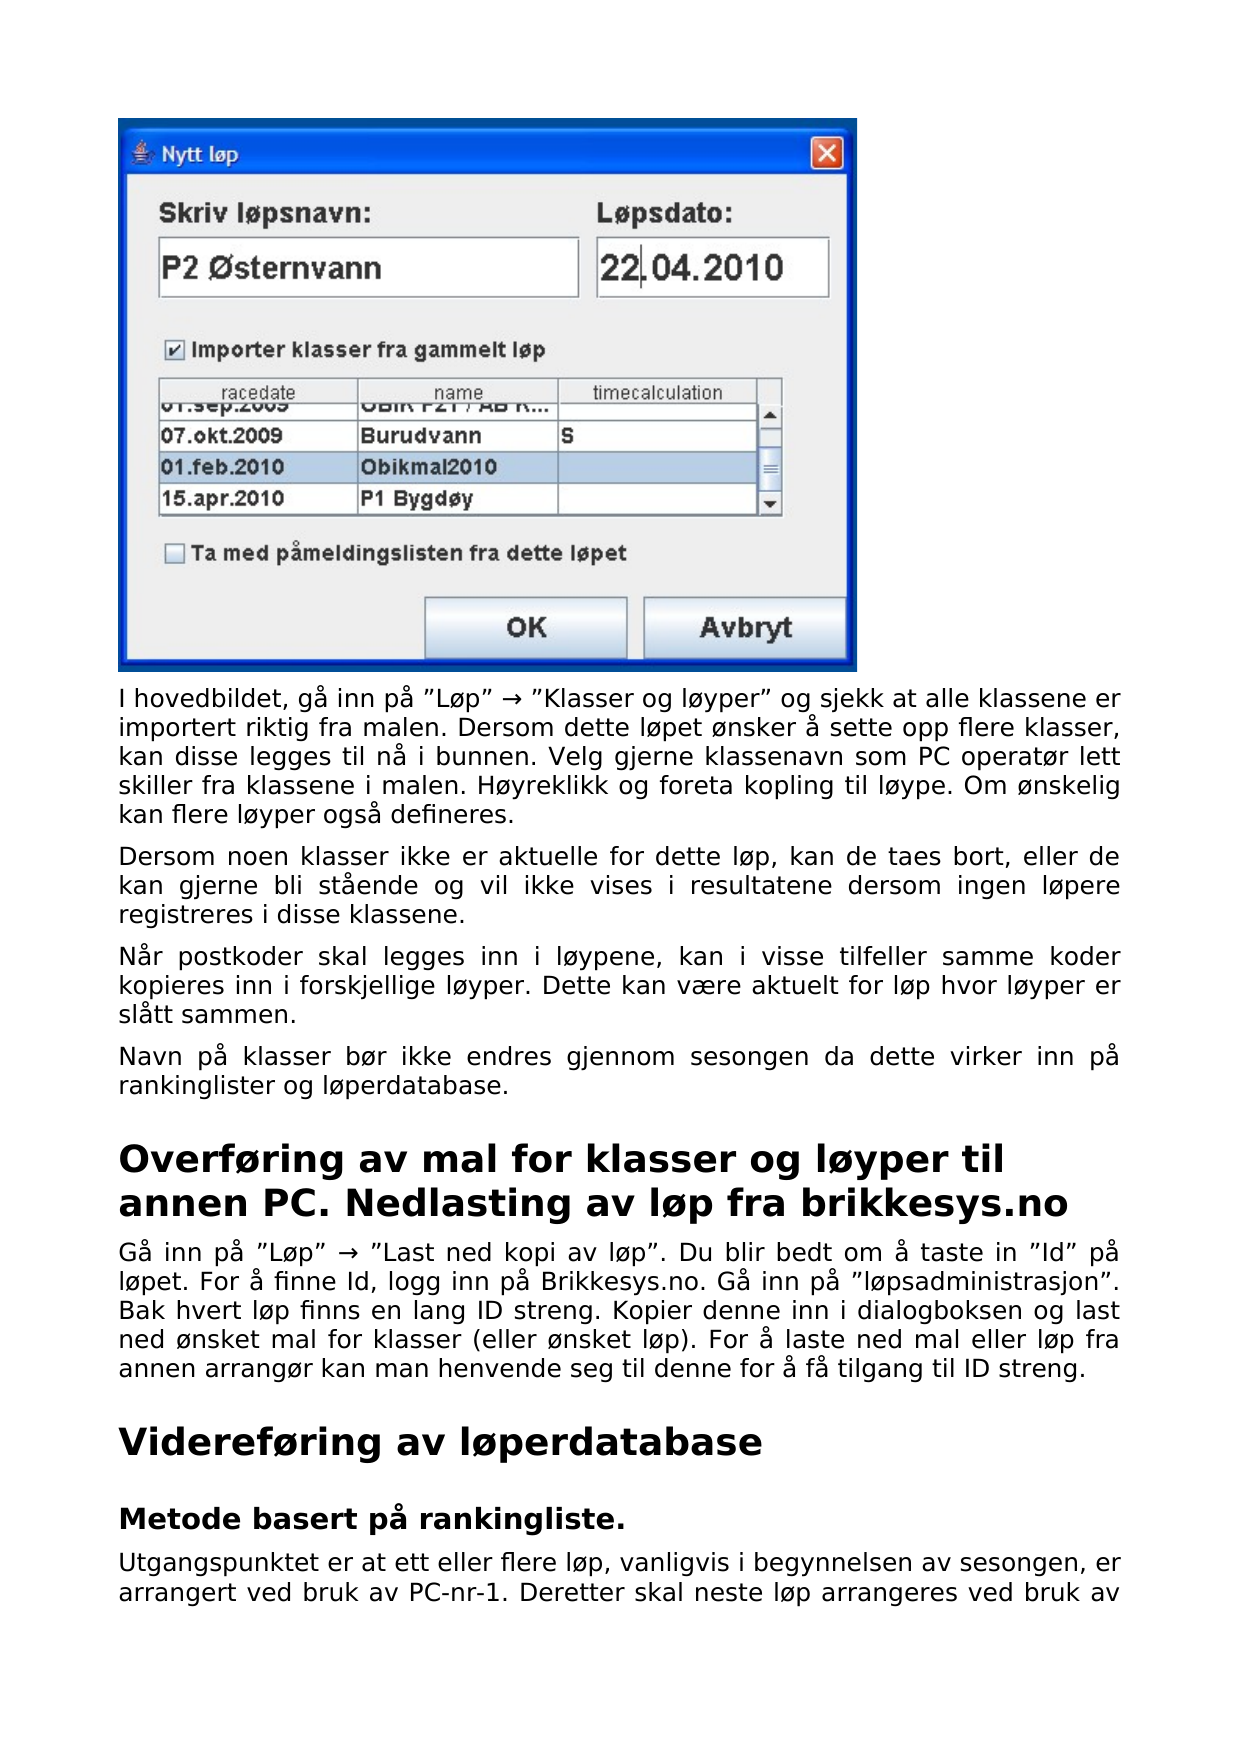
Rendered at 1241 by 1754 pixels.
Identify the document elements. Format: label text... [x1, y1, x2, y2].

picture [118, 118, 858, 672]
text Dersom noen klasser ikke er aktuelle for dette løp, kan de taes bort, eller de kan gjerne bli stående og vil ikke vises i resultatene dersom ingen løpere registreres i disse klassene. [118, 842, 1122, 929]
subtitle Videreføring av løperdatabase [118, 1421, 1122, 1465]
subtitle Overføring av mal for klasser og løyper til annen PC. Nedlasting av løp fra brikkesys.no [118, 1138, 1122, 1225]
subtitle Metode basert på rankingliste. [118, 1502, 1122, 1536]
text I hovedbildet, gå inn på ”Løp” → ”Klasser og løyper” og sjekk at alle klassene er importert riktig fra malen. Dersom dette løpet ønsker å sette opp flere klasser, kan disse legges til nå i bunnen. Velg gjerne klassenavn som PC operatør lett skiller fra klassene i malen. Høyreklikk og foreta kopling til løype. Om ønskelig kan flere løyper også defineres. [118, 684, 1122, 829]
text Når postkoder skal legges inn i løypene, kan i visse tilfeller samme koder kopieres inn i forskjellige løyper. Dette kan være aktuelt for løp hvor løyper er slått sammen. [118, 942, 1122, 1029]
text Navn på klasser bør ikke endres gjennom sesongen da dette virker inn på rankinglister og løperdatabase. [118, 1042, 1122, 1100]
text Utgangspunktet er at ett eller flere løp, vanligvis i begynnelsen av sesongen, er arrangert ved bruk av PC-nr-1. Deretter skal neste løp arrangeres ved bruk av [118, 1549, 1122, 1607]
text Gå inn på ”Løp” → ”Last ned kopi av løp”. Du blir bedt om å taste in ”Id” på løpet. For å finne Id, logg inn på Brikkesys.no. Gå inn på ”løpsadministrasjon”. Bak hvert løp finns en lang ID streng. Kopier denne inn i dialogboksen og last ned ønsket mal for klasser (eller ønsket løp). For å laste ned mal eller løp fra annen arrangør kan man henvende seg til denne for å få tilgang til ID streng. [118, 1238, 1122, 1383]
